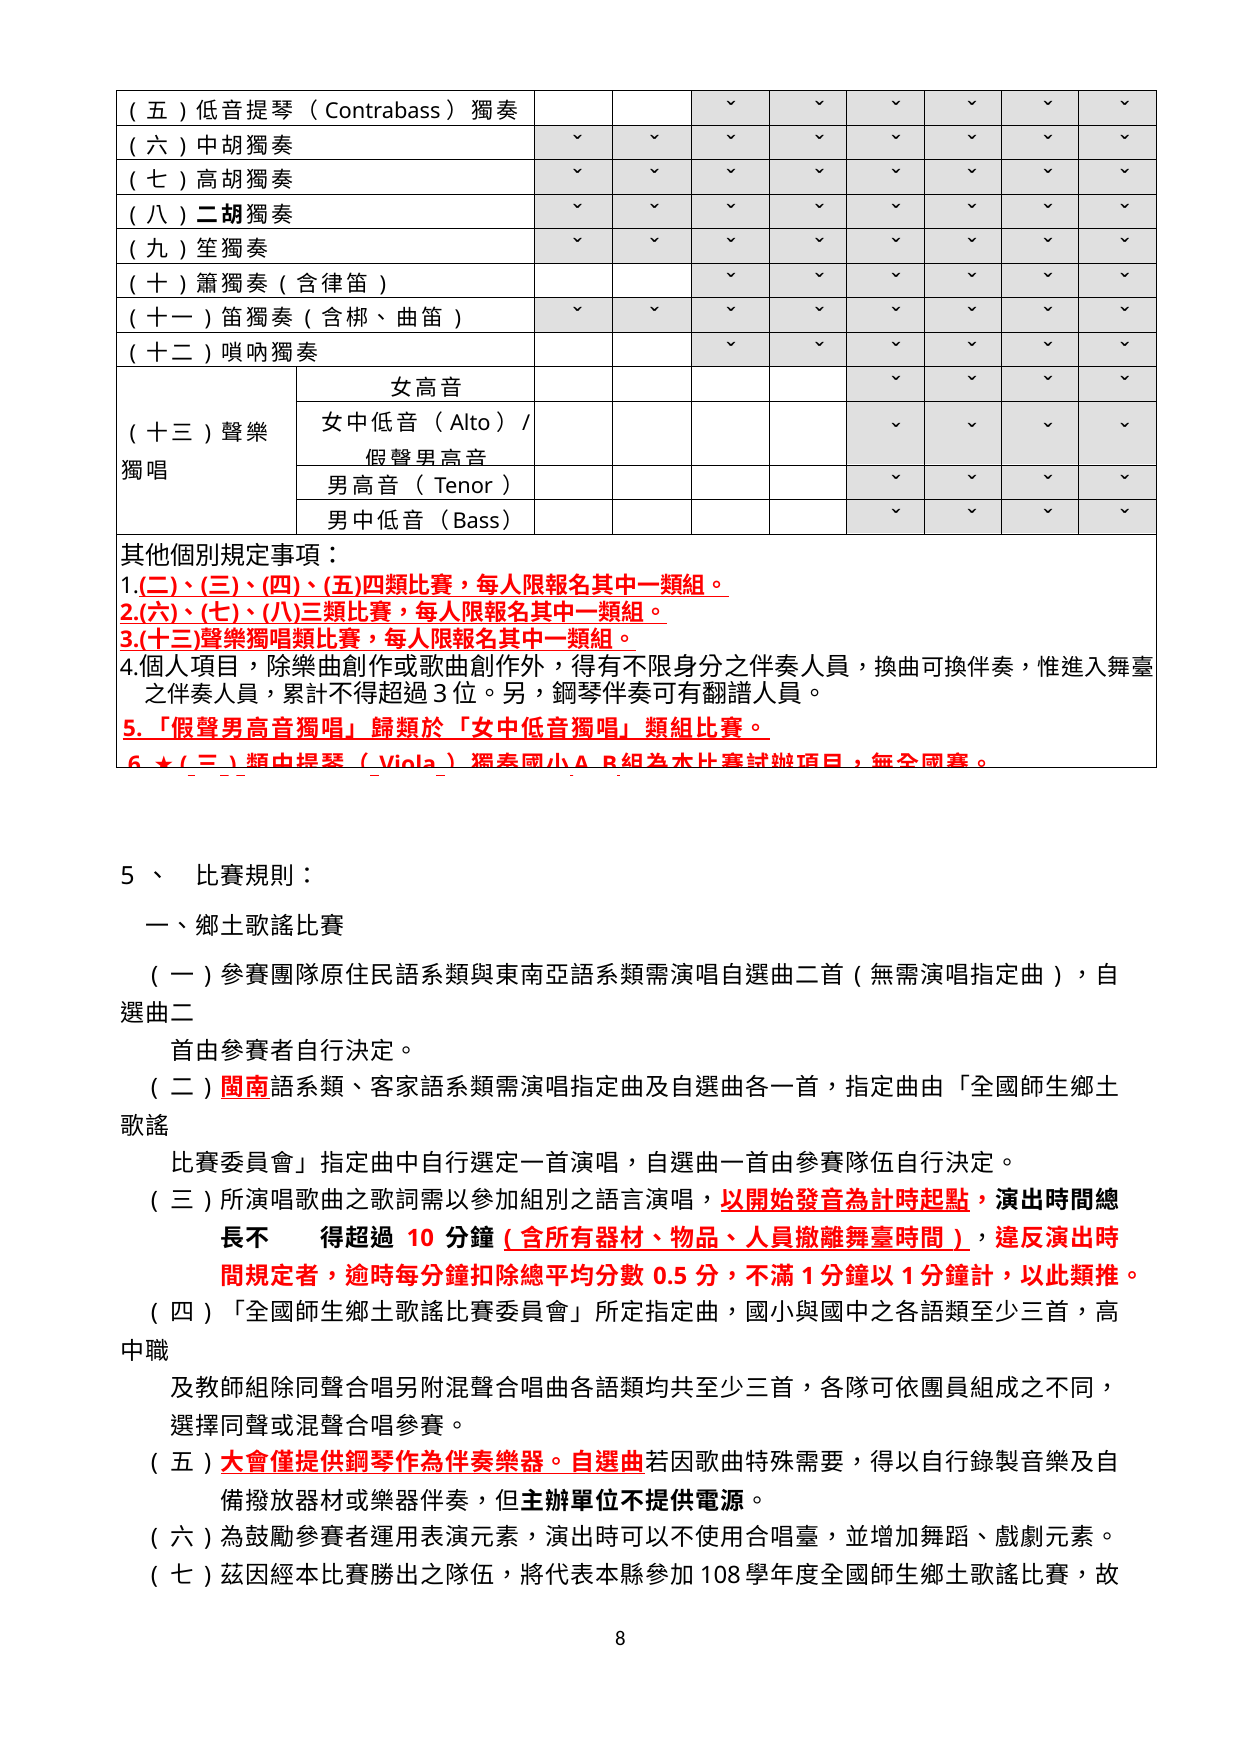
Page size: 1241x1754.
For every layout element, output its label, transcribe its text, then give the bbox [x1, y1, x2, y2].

table_cell ˇ [1079, 264, 1156, 297]
table_cell ˇ [770, 91, 846, 125]
table_cell ˇ [1002, 500, 1078, 533]
text 比賽委員會」指定曲中自行選定一首演唱，自選曲一首由參賽隊伍自行決定。 [120, 1143, 1120, 1180]
table_cell ˇ [692, 91, 769, 125]
list 比賽規則： [120, 855, 1120, 893]
text (三)所演唱歌曲之歌詞需以參加組別之語言演唱，以開始發音為計時起點，演出時間總長不 得超過10分鐘(含所有器材、物品、人員撤離舞臺時間)，違反演出時間規定者，逾時每分鐘扣除總平均分數0.5分，不滿1分鐘以1分鐘計，以此類推。 [120, 1180, 1120, 1293]
text (七)茲因經本比賽勝出之隊伍，將代表本縣參加108學年度全國師生鄉土歌謠比賽，故 [120, 1555, 1120, 1593]
table_cell ˇ [925, 402, 1001, 464]
table_cell ˇ [925, 229, 1001, 263]
text (五)大會僅提供鋼琴作為伴奏樂器。自選曲若因歌曲特殊需要，得以自行錄製音樂及自備撥放器材或樂器伴奏，但主辦單位不提供電源。 [120, 1443, 1120, 1518]
table_cell ˇ [847, 367, 924, 401]
table_cell ˇ [847, 402, 924, 464]
table_cell (五)低音提琴（Contrabass）獨奏 [117, 91, 534, 125]
text 一、鄉土歌謠比賽 [120, 905, 1120, 943]
table_cell [535, 466, 612, 499]
text 及教師組除同聲合唱另附混聲合唱曲各語類均共至少三首，各隊可依團員組成之不同， [120, 1368, 1120, 1405]
table_cell (十二)嗩吶獨奏 [117, 333, 534, 366]
table_cell [535, 500, 612, 533]
table_cell ˇ [1002, 195, 1078, 228]
table_cell [613, 402, 691, 464]
table_cell [613, 264, 691, 297]
table_cell (十三)聲樂獨唱 [117, 367, 296, 533]
table_cell ˇ [1079, 160, 1156, 194]
table_cell ˇ [1002, 126, 1078, 159]
table_cell ˇ [1002, 298, 1078, 332]
table_cell ˇ [1002, 264, 1078, 297]
table_cell ˇ [1079, 298, 1156, 332]
table_cell ˇ [925, 91, 1001, 125]
table_cell ˇ [692, 229, 769, 263]
text (四)「全國師生鄉土歌謠比賽委員會」所定指定曲，國小與國中之各語類至少三首，高中職 [120, 1293, 1120, 1368]
table_cell ˇ [770, 264, 846, 297]
table_cell ˇ [1079, 195, 1156, 228]
text (六)為鼓勵參賽者運用表演元素，演出時可以不使用合唱臺，並增加舞蹈、戲劇元素。 [120, 1518, 1120, 1555]
table_cell [535, 367, 612, 401]
table_cell ˇ [692, 160, 769, 194]
table_cell [770, 500, 846, 533]
table_cell [692, 402, 769, 464]
table_cell ˇ [613, 195, 691, 228]
table_cell ˇ [1079, 126, 1156, 159]
table_cell [770, 367, 846, 401]
text (二)閩南語系類、客家語系類需演唱指定曲及自選曲各一首，指定曲由「全國師生鄉土歌謠 [120, 1068, 1120, 1143]
table_cell (八)二胡獨奏 [117, 195, 534, 228]
table_cell ˇ [1079, 91, 1156, 125]
table_cell ˇ [1002, 333, 1078, 366]
table_cell 其他個別規定事項： 1.(二)、(三)、(四)、(五)四類比賽，每人限報名其中一類組。 2.(六)、(七)、(八)三類比賽，每人限報名其中一類組。 3.(十三)聲樂獨唱類比賽，每人限報名其中一類組。 4.個人項目，除樂曲創作或歌曲創作外，得有不限身分之伴奏人員，換曲可換伴奏，惟進入舞臺之伴奏人員，累計不得超過3位。另，鋼琴伴奏可有翻譜人員。 5.「假聲男高音獨唱」歸類於「女中低音獨唱」類組比賽。 6. ★ (三)類中提琴（Viola）獨奏國小A .B組為本比賽試辦項目，無全國賽。 [117, 535, 1156, 767]
table_cell [692, 500, 769, 533]
table_cell [692, 367, 769, 401]
table_cell [770, 402, 846, 464]
table_cell (十)簫獨奏(含律笛) [117, 264, 534, 297]
table_cell ˇ [1002, 367, 1078, 401]
table_cell ˇ [692, 298, 769, 332]
table_cell ˇ [925, 264, 1001, 297]
table_cell ˇ [847, 195, 924, 228]
table_cell ˇ [925, 500, 1001, 533]
table_cell 男中低音（Bass） [297, 500, 534, 533]
table_cell ˇ [770, 160, 846, 194]
table_cell ˇ [770, 229, 846, 263]
table_cell ˇ [1002, 466, 1078, 499]
table_cell ˇ [847, 333, 924, 366]
table_cell [613, 500, 691, 533]
table_cell ˇ [925, 367, 1001, 401]
table_cell ˇ [925, 466, 1001, 499]
table_cell ˇ [925, 160, 1001, 194]
table_cell ˇ [692, 126, 769, 159]
table_cell ˇ [847, 160, 924, 194]
table_cell (六)中胡獨奏 [117, 126, 534, 159]
table_cell [535, 333, 612, 366]
table_cell ˇ [847, 466, 924, 499]
table_cell ˇ [925, 333, 1001, 366]
table_cell ˇ [770, 126, 846, 159]
text 選擇同聲或混聲合唱參賽。 [120, 1405, 1120, 1443]
table_cell ˇ [1079, 367, 1156, 401]
table_cell ˇ [847, 229, 924, 263]
table_cell (七)高胡獨奏 [117, 160, 534, 194]
table_cell ˇ [535, 126, 612, 159]
table_cell ˇ [1079, 333, 1156, 366]
table_cell ˇ [613, 229, 691, 263]
table_cell ˇ [613, 126, 691, 159]
table_cell ˇ [1079, 229, 1156, 263]
table_cell ˇ [613, 160, 691, 194]
table_cell ˇ [535, 229, 612, 263]
table_cell [613, 466, 691, 499]
table_cell ˇ [925, 195, 1001, 228]
table_cell ˇ [925, 126, 1001, 159]
table_cell ˇ [692, 195, 769, 228]
table_cell ˇ [1079, 466, 1156, 499]
table_cell 男高音（Tenor） [297, 466, 534, 499]
text 首由參賽者自行決定。 [120, 1030, 1120, 1068]
table_cell ˇ [535, 160, 612, 194]
table_cell ˇ [847, 500, 924, 533]
text (一)參賽團隊原住民語系類與東南亞語系類需演唱自選曲二首(無需演唱指定曲)，自選曲二 [120, 955, 1120, 1030]
table_cell ˇ [770, 333, 846, 366]
table_cell (十一)笛獨奏(含梆、曲笛) [117, 298, 534, 332]
table_cell [613, 333, 691, 366]
table_cell ˇ [770, 298, 846, 332]
table_cell ˇ [692, 333, 769, 366]
table_cell ˇ [535, 298, 612, 332]
table_cell [535, 264, 612, 297]
table_cell ˇ [1079, 500, 1156, 533]
table_cell ˇ [847, 264, 924, 297]
table_cell [692, 466, 769, 499]
table_cell ˇ [847, 91, 924, 125]
table_cell [613, 367, 691, 401]
table_cell ˇ [535, 195, 612, 228]
table_cell [535, 91, 612, 125]
table_cell ˇ [925, 298, 1001, 332]
table_cell [613, 91, 691, 125]
table_cell ˇ [770, 195, 846, 228]
table_cell ˇ [1002, 91, 1078, 125]
table_cell 女高音（Soprano） [297, 367, 534, 401]
table_cell ˇ [847, 126, 924, 159]
table_cell ˇ [613, 298, 691, 332]
table_cell ˇ [847, 298, 924, 332]
table_cell 女中低音（Alto）/假聲男高音（Countertenor） [297, 402, 534, 464]
table_cell (九)笙獨奏 [117, 229, 534, 263]
table_cell ˇ [1002, 160, 1078, 194]
table_cell [535, 402, 612, 464]
table_cell ˇ [1002, 402, 1078, 464]
table_cell ˇ [1079, 402, 1156, 464]
table_cell ˇ [1002, 229, 1078, 263]
table_cell ˇ [692, 264, 769, 297]
table_cell [770, 466, 846, 499]
